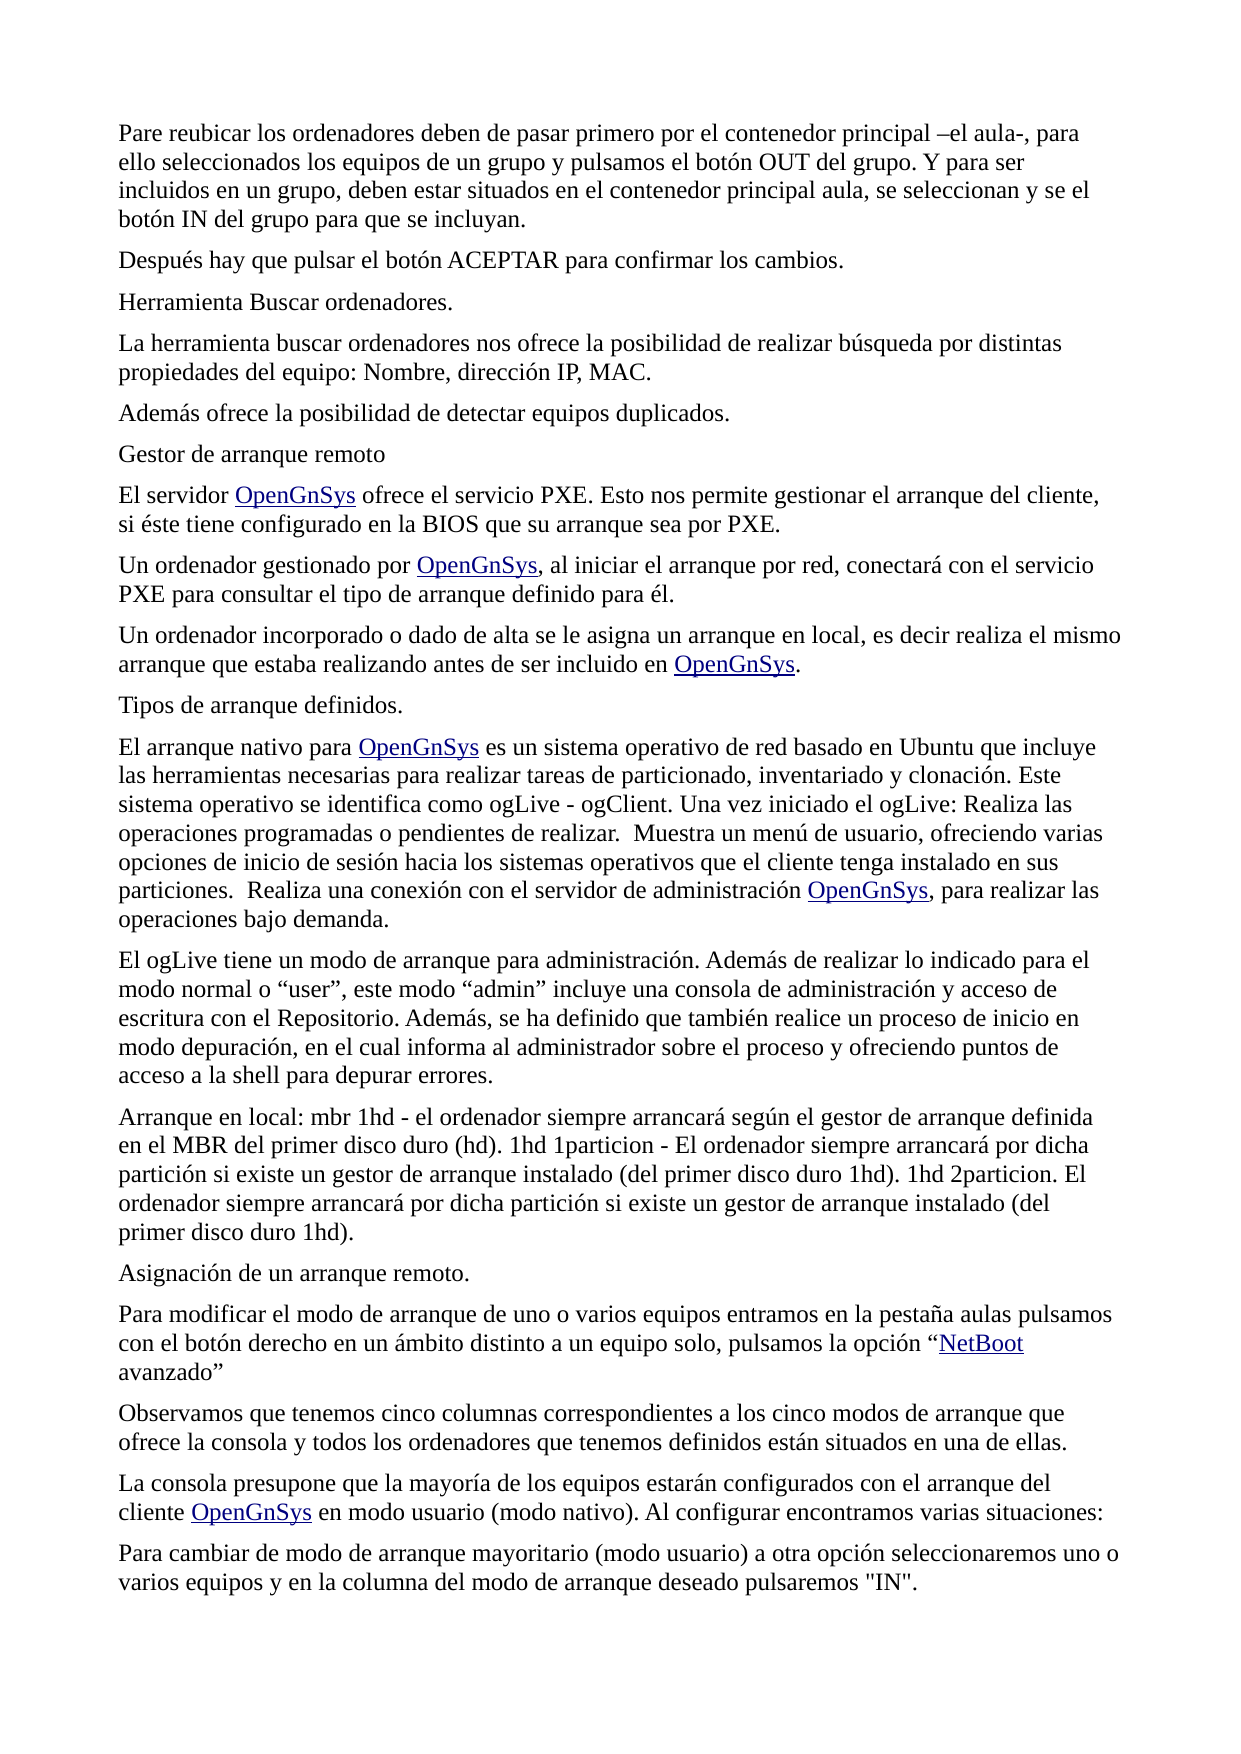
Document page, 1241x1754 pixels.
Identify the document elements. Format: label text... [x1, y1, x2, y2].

text Para cambiar de modo de arranque mayoritario (modo usuario) a otra opción seleccionaremos uno o varios equipos y en la columna del modo de arranque deseado pulsaremos "IN". [118, 1538, 1122, 1596]
text El ogLive tiene un modo de arranque para administración. Además de realizar lo indicado para el modo normal o “user”, este modo “admin” incluye una consola de administración y acceso de escritura con el Repositorio. Además, se ha definido que también realice un proceso de inicio en modo depuración, en el cual informa al administrador sobre el proceso y ofreciendo puntos de acceso a la shell para depurar errores. [118, 946, 1122, 1089]
text Pare reubicar los ordenadores deben de pasar primero por el contenedor principal –el aula-, para ello seleccionados los equipos de un grupo y pulsamos el botón OUT del grupo. Y para ser incluidos en un grupo, deben estar situados en el contenedor principal aula, se seleccionan y se el botón IN del grupo para que se incluyan. [118, 118, 1122, 233]
text La consola presupone que la mayoría de los equipos estarán configurados con el arranque del cliente OpenGnSys en modo usuario (modo nativo). Al configurar encontramos varias situaciones: [118, 1468, 1122, 1526]
text Después hay que pulsar el botón ACEPTAR para confirmar los cambios. [118, 246, 1122, 274]
text Un ordenador incorporado o dado de alta se le asigna un arranque en local, es decir realiza el mismo arranque que estaba realizando antes de ser incluido en OpenGnSys. [118, 621, 1122, 678]
text Gestor de arranque remoto [118, 439, 1122, 468]
text Herramienta Buscar ordenadores. [118, 287, 1122, 316]
text El arranque nativo para OpenGnSys es un sistema operativo de red basado en Ubuntu que incluye las herramientas necesarias para realizar tareas de particionado, inventariado y clonación. Este sistema operativo se identifica como ogLive - ogClient. Una vez iniciado el ogLive: Realiza las operaciones programadas o pendientes de realizar. Muestra un menú de usuario, ofreciendo varias opciones de inicio de sesión hacia los sistemas operativos que el cliente tenga instalado en sus particiones. Realiza una conexión con el servidor de administración OpenGnSys, para realizar las operaciones bajo demanda. [118, 732, 1122, 933]
text Observamos que tenemos cinco columnas correspondientes a los cinco modos de arranque que ofrece la consola y todos los ordenadores que tenemos definidos están situados en una de ellas. [118, 1398, 1122, 1456]
text Arranque en local: mbr 1hd - el ordenador siempre arrancará según el gestor de arranque definida en el MBR del primer disco duro (hd). 1hd 1particion - El ordenador siempre arrancará por dicha partición si existe un gestor de arranque instalado (del primer disco duro 1hd). 1hd 2particion. El ordenador siempre arrancará por dicha partición si existe un gestor de arranque instalado (del primer disco duro 1hd). [118, 1102, 1122, 1246]
text Asignación de un arranque remoto. [118, 1258, 1122, 1287]
text Además ofrece la posibilidad de detectar equipos duplicados. [118, 398, 1122, 427]
text Tipos de arranque definidos. [118, 691, 1122, 719]
text Para modificar el modo de arranque de uno o varios equipos entramos en la pestaña aulas pulsamos con el botón derecho en un ámbito distinto a un equipo solo, pulsamos la opción “NetBoot avanzado” [118, 1299, 1122, 1386]
text La herramienta buscar ordenadores nos ofrece la posibilidad de realizar búsqueda por distintas propiedades del equipo: Nombre, dirección IP, MAC. [118, 328, 1122, 386]
text Un ordenador gestionado por OpenGnSys, al iniciar el arranque por red, conectará con el servicio PXE para consultar el tipo de arranque definido para él. [118, 551, 1122, 608]
text El servidor OpenGnSys ofrece el servicio PXE. Esto nos permite gestionar el arranque del cliente, si éste tiene configurado en la BIOS que su arranque sea por PXE. [118, 481, 1122, 538]
